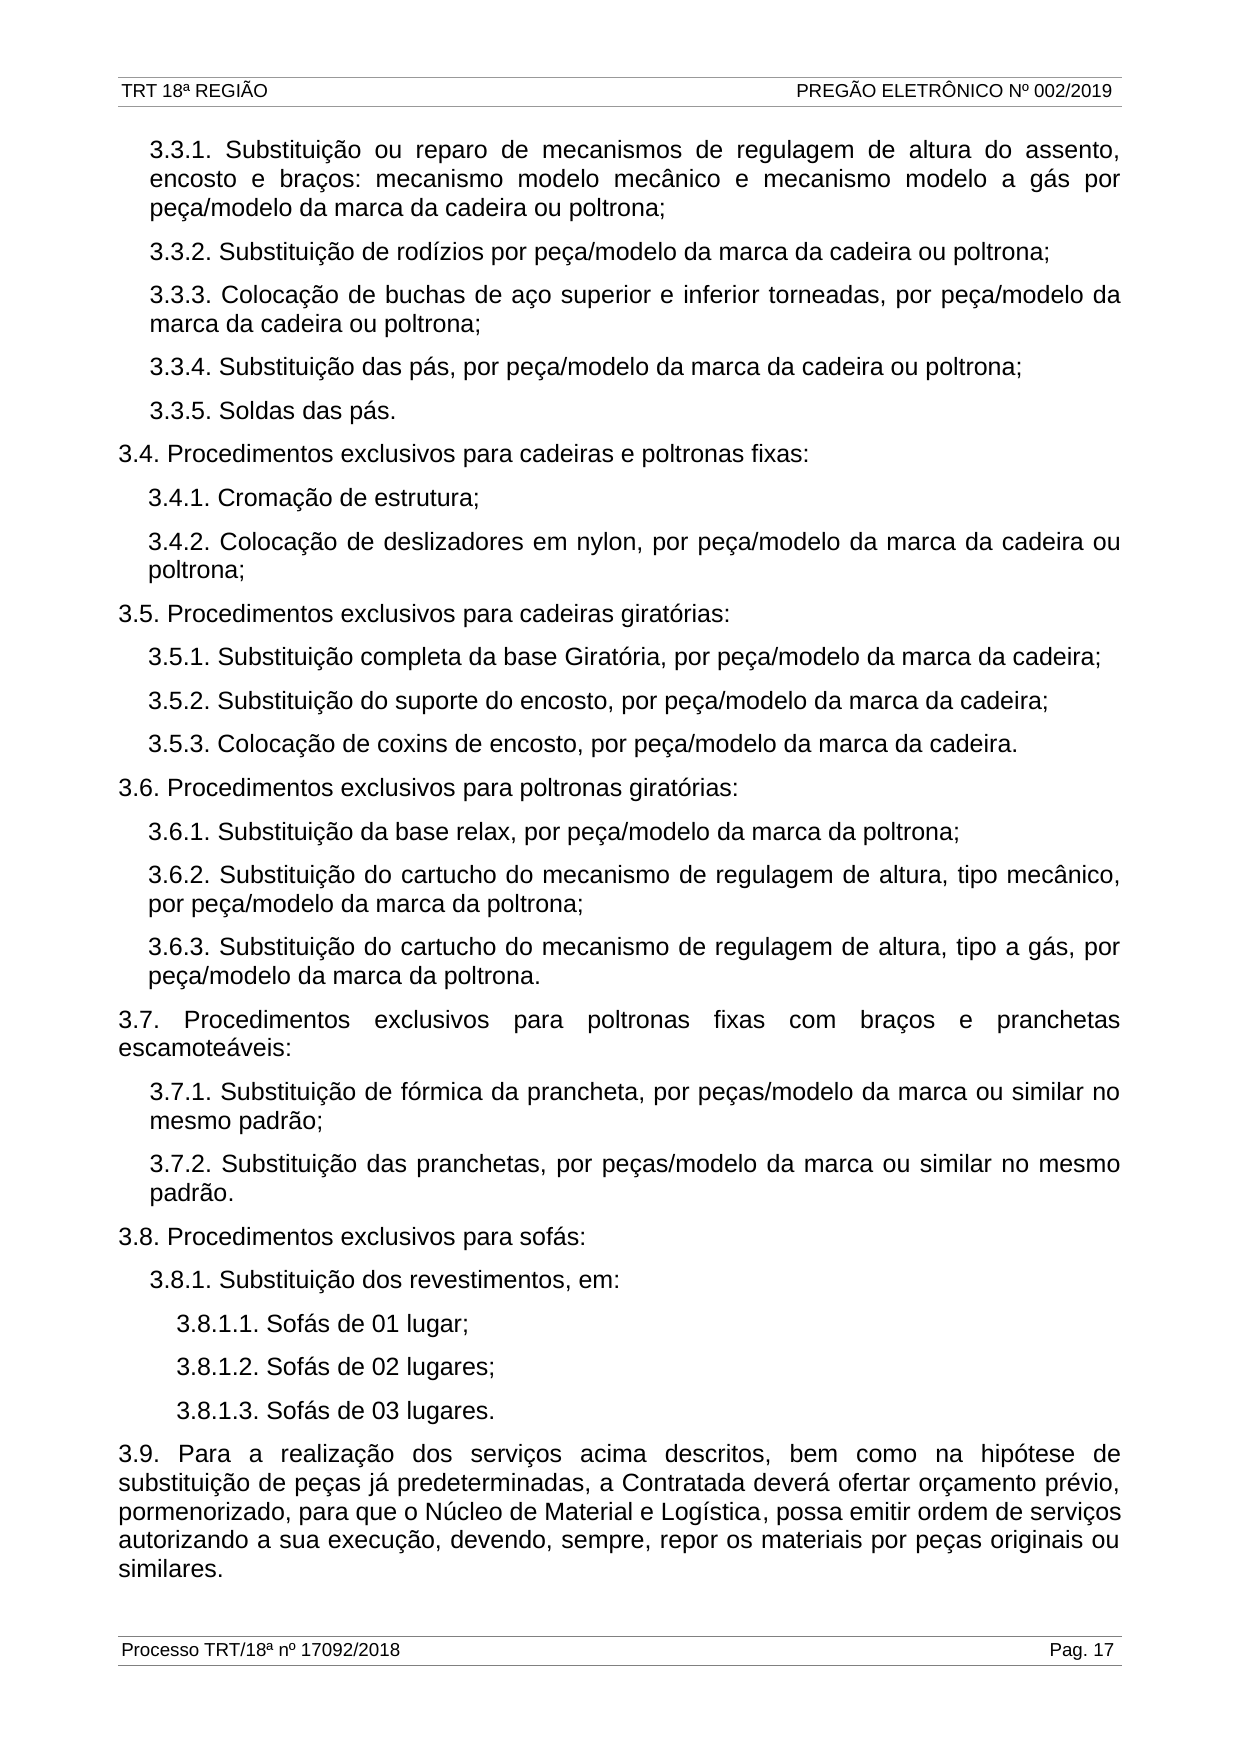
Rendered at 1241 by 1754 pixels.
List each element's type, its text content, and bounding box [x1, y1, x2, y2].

text 3.8.1. Substituição dos revestimentos, em: [149, 1265, 1122, 1294]
text 3.8.1.3. Sofás de 03 lugares. [176, 1396, 1122, 1424]
text 3.3.1. Substituição ou reparo de mecanismos de regulagem de altura do assento, encosto e braços: mecanismo modelo mecânico e mecanismo modelo a gás por peça/modelo da marca da cadeira ou poltrona; [149, 136, 1122, 222]
text 3.8. Procedimentos exclusivos para sofás: [118, 1222, 1122, 1250]
text 3.4.2. Colocação de deslizadores em nylon, por peça/modelo da marca da cadeira ou poltrona; [148, 527, 1122, 584]
text 3.5.3. Colocação de coxins de encosto, por peça/modelo da marca da cadeira. [148, 729, 1122, 758]
text 3.3.4. Substituição das pás, por peça/modelo da marca da cadeira ou poltrona; [149, 352, 1122, 381]
text 3.6.3. Substituição do cartucho do mecanismo de regulagem de altura, tipo a gás, por peça/modelo da marca da poltrona. [148, 932, 1122, 990]
text 3.6.2. Substituição do cartucho do mecanismo de regulagem de altura, tipo mecânico, por peça/modelo da marca da poltrona; [148, 860, 1122, 918]
text 3.5. Procedimentos exclusivos para cadeiras giratórias: [118, 599, 1122, 628]
text 3.3.2. Substituição de rodízios por peça/modelo da marca da cadeira ou poltrona; [149, 237, 1122, 265]
text 3.5.1. Substituição completa da base Giratória, por peça/modelo da marca da cadeira; [148, 642, 1122, 671]
text 3.5.2. Substituição do suporte do encosto, por peça/modelo da marca da cadeira; [148, 686, 1122, 715]
text 3.8.1.2. Sofás de 02 lugares; [176, 1352, 1122, 1381]
text 3.7.2. Substituição das pranchetas, por peças/modelo da marca ou similar no mesmo padrão. [149, 1149, 1122, 1207]
text 3.4. Procedimentos exclusivos para cadeiras e poltronas fixas: [118, 439, 1122, 468]
text 3.9. Para a realização dos serviços acima descritos, bem como na hipótese de substituição de peças já predeterminadas, a Contratada deverá ofertar orçamento prévio, pormenorizado, para que o Núcleo de Material e Logística, possa emitir ordem de serviços autorizando a sua execução, devendo, sempre, repor os materiais por peças originais ou similares. [118, 1439, 1122, 1583]
text 3.3.5. Soldas das pás. [149, 396, 1122, 425]
text 3.6. Procedimentos exclusivos para poltronas giratórias: [118, 773, 1122, 802]
text 3.6.1. Substituição da base relax, por peça/modelo da marca da poltrona; [148, 817, 1122, 845]
text 3.7. Procedimentos exclusivos para poltronas fixas com braços e pranchetas escamoteáveis: [118, 1005, 1122, 1062]
text 3.3.3. Colocação de buchas de aço superior e inferior torneadas, por peça/modelo da marca da cadeira ou poltrona; [149, 280, 1122, 338]
text 3.8.1.1. Sofás de 01 lugar; [176, 1309, 1122, 1337]
text 3.4.1. Cromação de estrutura; [148, 483, 1122, 512]
text 3.7.1. Substituição de fórmica da prancheta, por peças/modelo da marca ou similar no mesmo padrão; [149, 1077, 1122, 1134]
